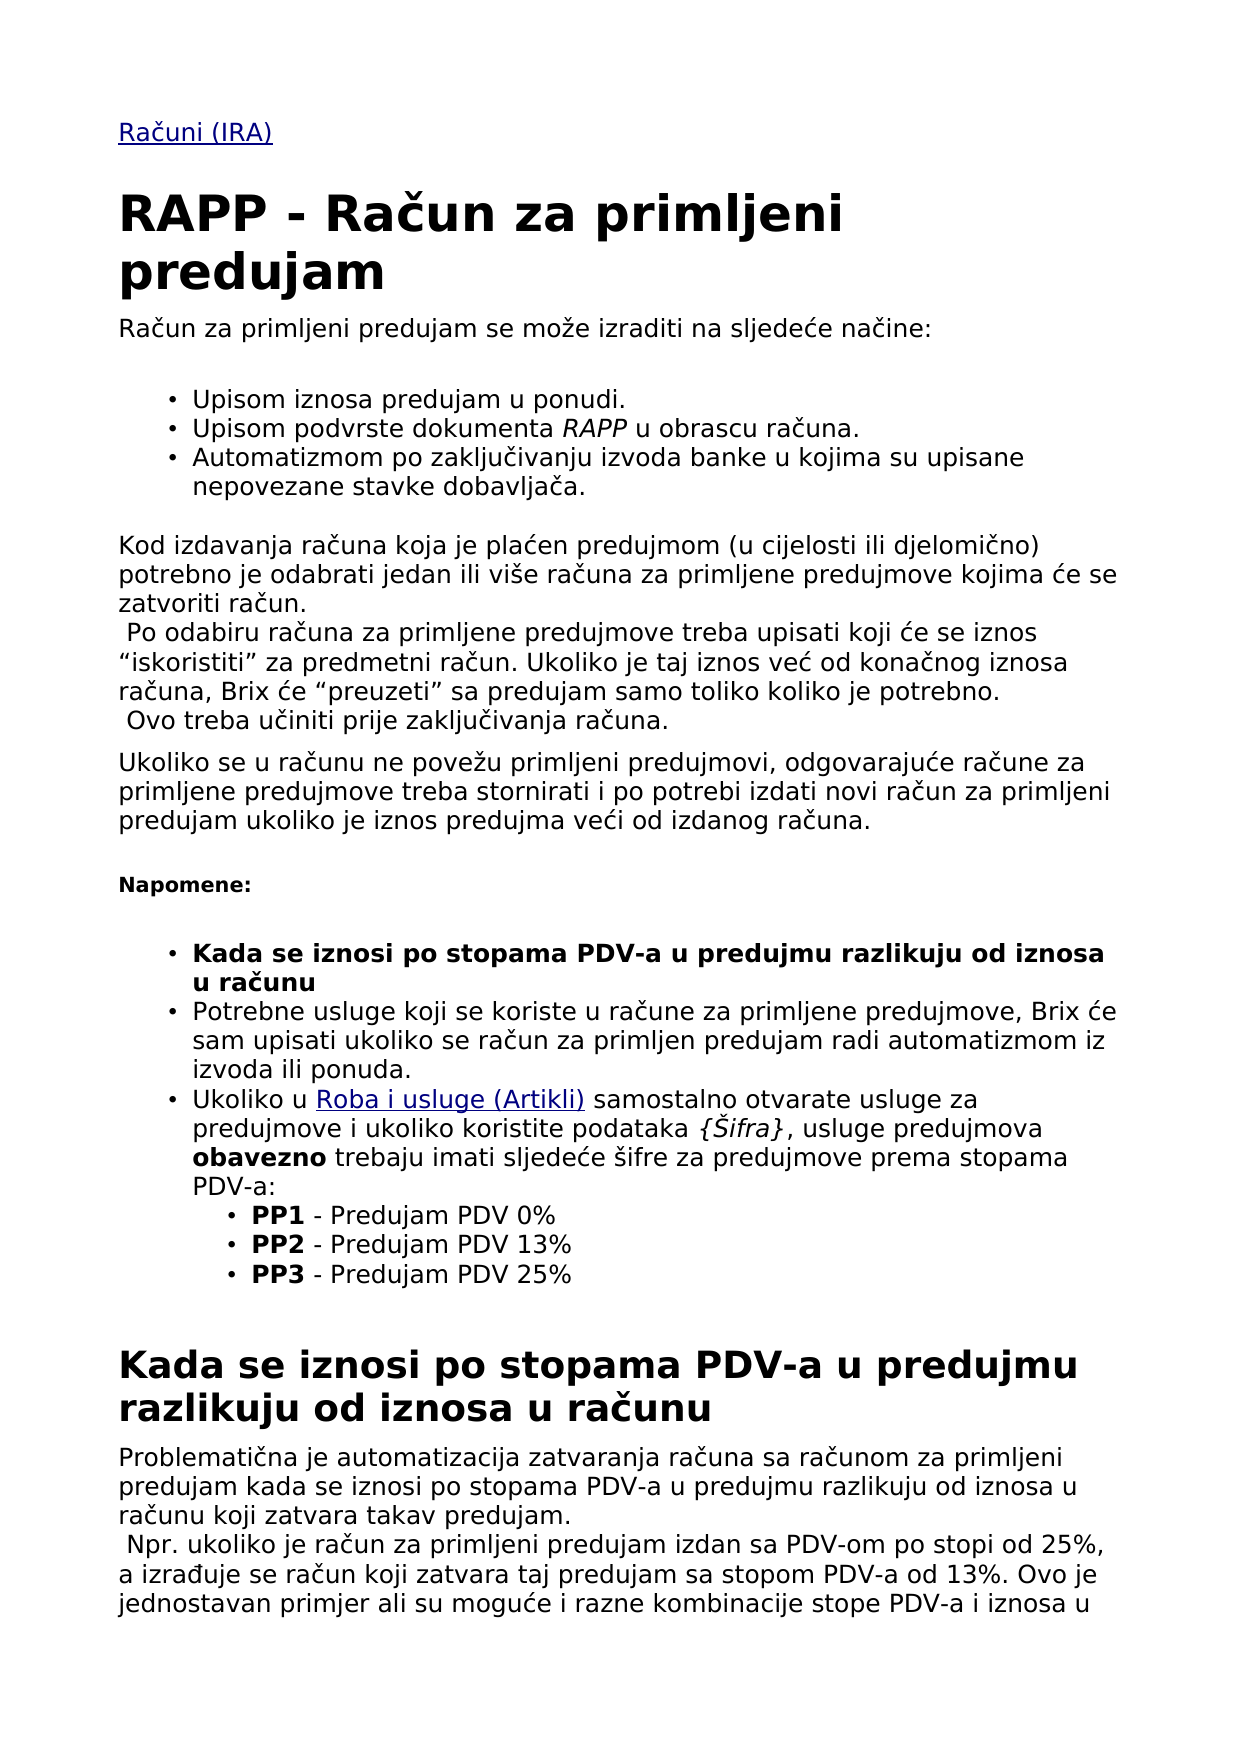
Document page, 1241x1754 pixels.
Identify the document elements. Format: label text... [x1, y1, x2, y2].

list PP2 - Predujam PDV 13% [236, 1231, 1122, 1260]
list Upisom podvrste dokumenta RAPP u obrascu računa. [177, 414, 1122, 443]
subtitle Kada se iznosi po stopama PDV-a u predujmu razlikuju od iznosa u računu [118, 1343, 1122, 1431]
text Računi (IRA) [118, 118, 1122, 147]
subtitle Napomene: [118, 873, 1122, 897]
text Problematična je automatizacija zatvaranja računa sa računom za primljeni predujam kada se iznosi po stopama PDV-a u predujmu razlikuju od iznosa u računu koji zatvara takav predujam. Npr. ukoliko je račun za primljeni predujam izdan sa PDV-om po stopi od 25%, a izrađuje se račun koji zatvara taj predujam sa stopom PDV-a od 13%. Ovo je jednostavan primjer ali su moguće i razne kombinacije stope PDV-a i iznosa u [118, 1443, 1122, 1618]
text Ukoliko se u računu ne povežu primljeni predujmovi, odgovarajuće račune za primljene predujmove treba stornirati i po potrebi izdati novi račun za primljeni predujam ukoliko je iznos predujma veći od izdanog računa. [118, 748, 1122, 835]
subtitle RAPP - Račun za primljeni predujam [118, 185, 1122, 301]
text Račun za primljeni predujam se može izraditi na sljedeće načine: [118, 314, 1122, 343]
list Potrebne usluge koji se koriste u račune za primljene predujmove, Brix će sam upisati ukoliko se račun za primljen predujam radi automatizmom iz izvoda ili ponuda. [177, 997, 1122, 1085]
list Ukoliko u Roba i usluge (Artikli) samostalno otvarate usluge za predujmove i ukoliko koristite podataka {Šifra}, usluge predujmova obavezno trebaju imati sljedeće šifre za predujmove prema stopama PDV-a: [177, 1085, 1122, 1201]
text Kod izdavanja računa koja je plaćen predujmom (u cijelosti ili djelomično) potrebno je odabrati jedan ili više računa za primljene predujmove kojima će se zatvoriti račun. Po odabiru računa za primljene predujmove treba upisati koji će se iznos “iskoristiti” za predmetni račun. Ukoliko je taj iznos već od konačnog iznosa računa, Brix će “preuzeti” sa predujam samo toliko koliko je potrebno. Ovo treba učiniti prije zaključivanja računa. [118, 531, 1122, 735]
list PP3 - Predujam PDV 25% [236, 1260, 1122, 1289]
list PP1 - Predujam PDV 0% [236, 1201, 1122, 1231]
list Upisom iznosa predujam u ponudi. [177, 385, 1122, 414]
list Automatizmom po zaključivanju izvoda banke u kojima su upisane nepovezane stavke dobavljača. [177, 443, 1122, 502]
list Kada se iznosi po stopama PDV-a u predujmu razlikuju od iznosa u računu [177, 939, 1122, 997]
